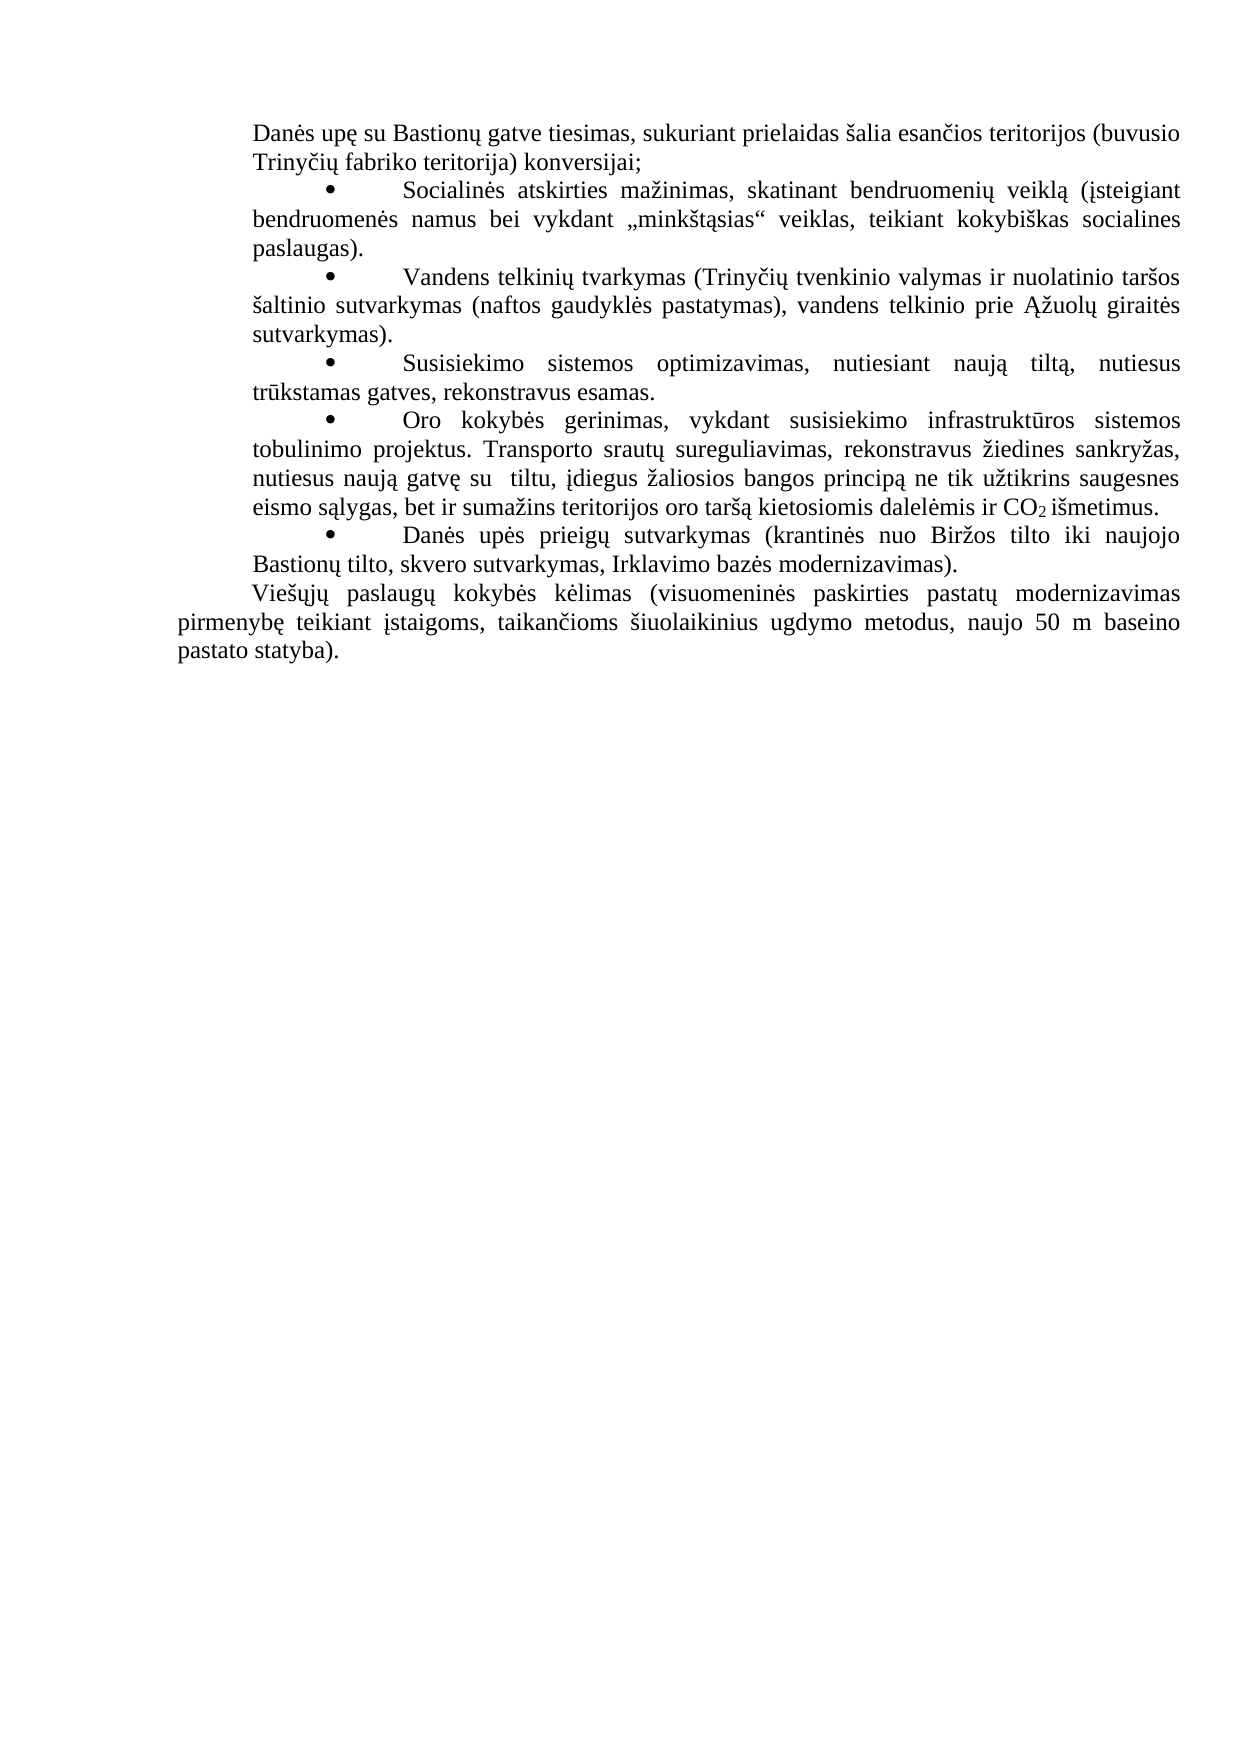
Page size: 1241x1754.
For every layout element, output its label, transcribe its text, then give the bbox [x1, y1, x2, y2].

text  Oro kokybės gerinimas, vykdant susisiekimo infrastruktūros sistemos tobulinimo projektus. Transporto srautų sureguliavimas, rekonstravus žiedines sankryžas, nutiesus naują gatvę su tiltu, įdiegus žaliosios bangos principą ne tik užtikrins saugesnes eismo sąlygas, bet ir sumažins teritorijos oro taršą kietosiomis dalelėmis ir CO2 išmetimus. [252, 406, 1181, 521]
text  Socialinės atskirties mažinimas, skatinant bendruomenių veiklą (įsteigiant bendruomenės namus bei vykdant „minkštąsias“ veiklas, teikiant kokybiškas socialines paslaugas). [252, 176, 1181, 262]
text Danės upę su Bastionų gatve tiesimas, sukuriant prielaidas šalia esančios teritorijos (buvusio Trinyčių fabriko teritorija) konversijai; [252, 118, 1181, 176]
text  Danės upės prieigų sutvarkymas (krantinės nuo Biržos tilto iki naujojo Bastionų tilto, skvero sutvarkymas, Irklavimo bazės modernizavimas). [252, 521, 1181, 578]
text  Vandens telkinių tvarkymas (Trinyčių tvenkinio valymas ir nuolatinio taršos šaltinio sutvarkymas (naftos gaudyklės pastatymas), vandens telkinio prie Ąžuolų giraitės sutvarkymas). [252, 262, 1181, 348]
text Viešųjų paslaugų kokybės kėlimas (visuomeninės paskirties pastatų modernizavimas pirmenybę teikiant įstaigoms, taikančioms šiuolaikinius ugdymo metodus, naujo 50 m baseino pastato statyba). [177, 578, 1181, 664]
text  Susisiekimo sistemos optimizavimas, nutiesiant naują tiltą, nutiesus trūkstamas gatves, rekonstravus esamas. [252, 348, 1181, 406]
